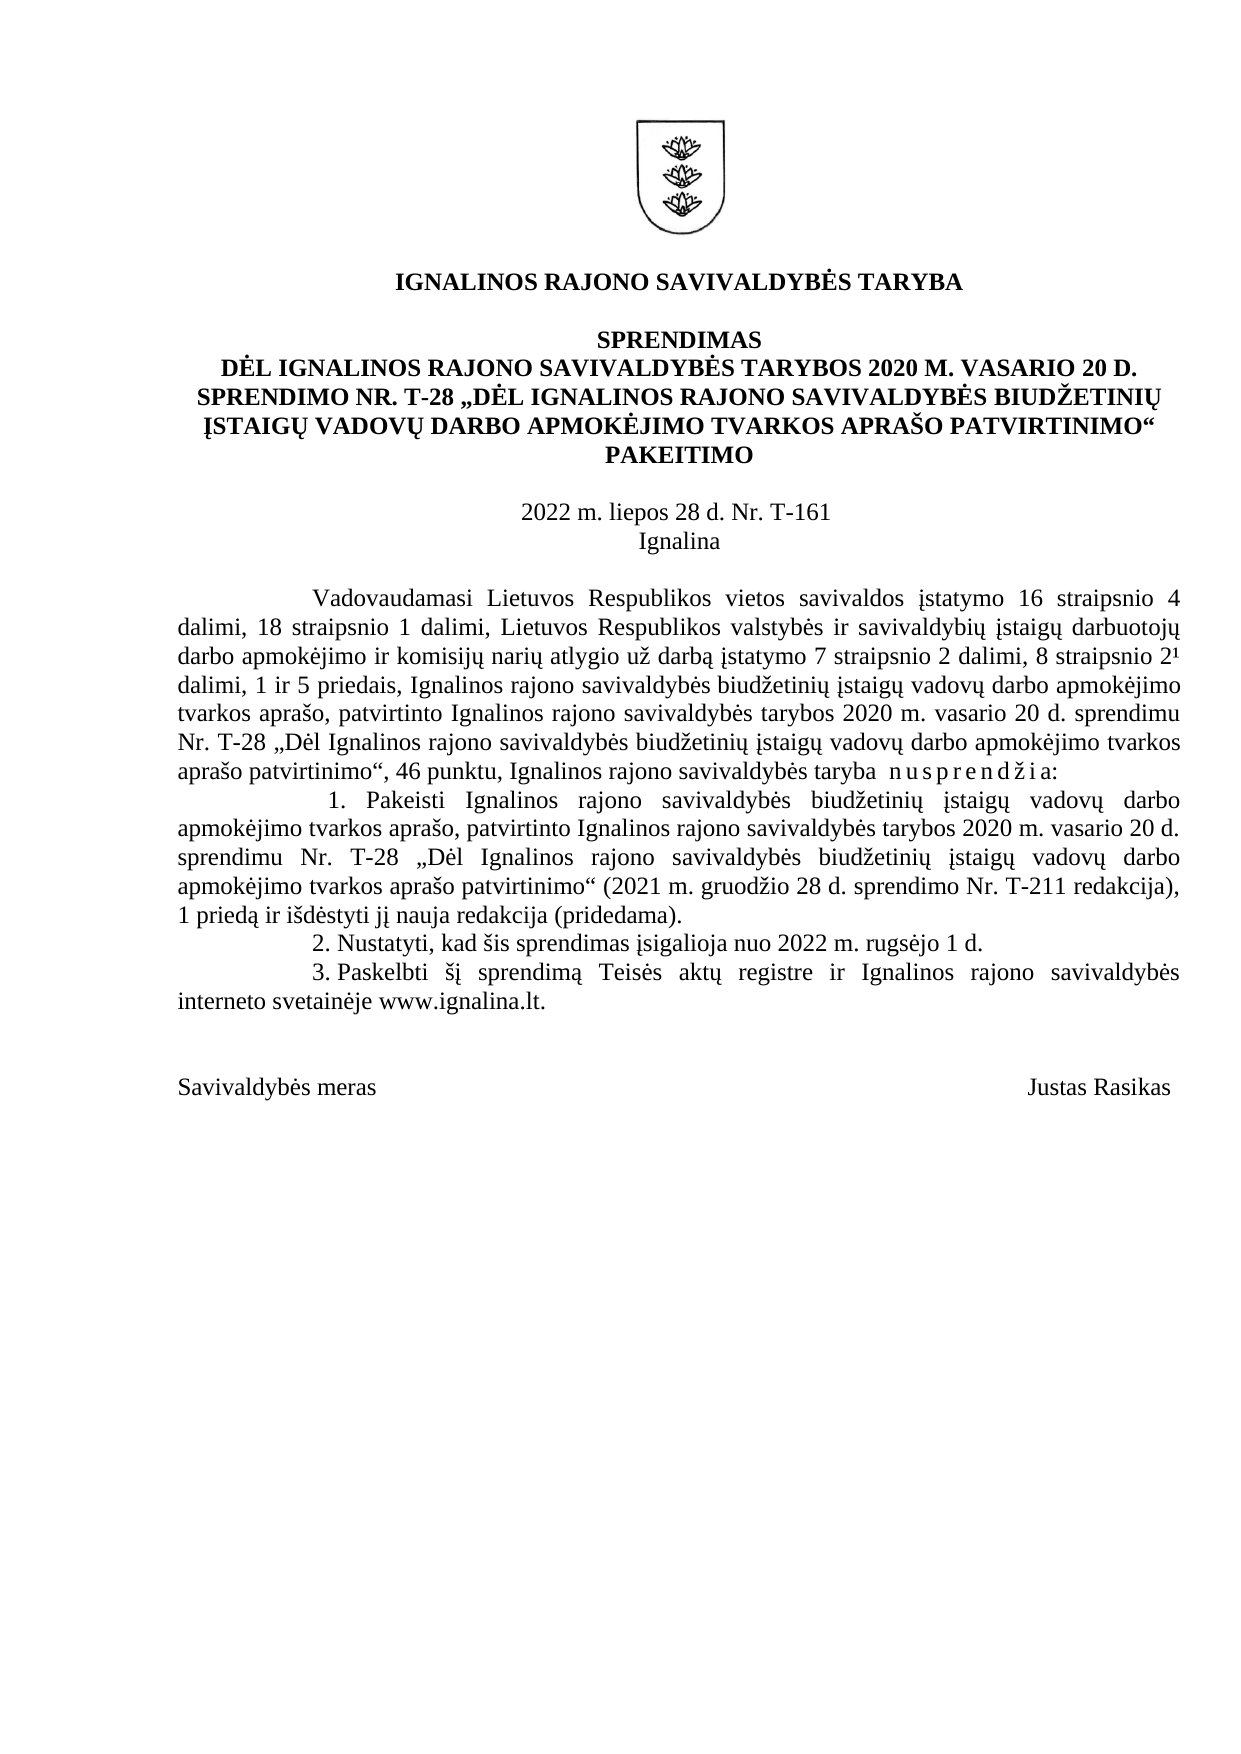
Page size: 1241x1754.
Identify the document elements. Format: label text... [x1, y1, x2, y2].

text Vadovaudamasi Lietuvos Respublikos vietos savivaldos įstatymo 16 straipsnio 4 dalimi, 18 straipsnio 1 dalimi, Lietuvos Respublikos valstybės ir savivaldybių įstaigų darbuotojų darbo apmokėjimo ir komisijų narių atlygio už darbą įstatymo 7 straipsnio 2 dalimi, 8 straipsnio 2¹ dalimi, 1 ir 5 priedais, Ignalinos rajono savivaldybės biudžetinių įstaigų vadovų darbo apmokėjimo tvarkos aprašo, patvirtinto Ignalinos rajono savivaldybės tarybos 2020 m. vasario 20 d. sprendimu Nr. T-28 „Dėl Ignalinos rajono savivaldybės biudžetinių įstaigų vadovų darbo apmokėjimo tvarkos aprašo patvirtinimo“, 46 punktu, Ignalinos rajono savivaldybės taryba nusprendžia: [177, 583, 1181, 785]
text IGNALINOS RAJONO SAVIVALDYBĖS TARYBA [177, 267, 1181, 296]
text SPRENDIMAS [177, 325, 1181, 353]
text 3. Paskelbti šį sprendimą Teisės aktų registre ir Ignalinos rajono savivaldybės interneto svetainėje www.ignalina.lt. [177, 957, 1181, 1015]
text DĖL IGNALINOS RAJONO SAVIVALDYBĖS TARYBOS 2020 M. VASARIO 20 D. SPRENDIMO NR. T-28 „DĖL IGNALINOS RAJONO SAVIVALDYBĖS biudžetinių ĮSTAIGŲ VADOVŲ DARBO APMOKĖJIMO TVARKOS APRAŠO PATVIRTINIMO“ PAKEITIMO [177, 353, 1181, 468]
text Savivaldybės meras Justas Rasikas [177, 1072, 1181, 1101]
text 2. Nustatyti, kad šis sprendimas įsigalioja nuo 2022 m. rugsėjo 1 d. [177, 928, 1181, 957]
text 1. Pakeisti Ignalinos rajono savivaldybės biudžetinių įstaigų vadovų darbo apmokėjimo tvarkos aprašo, patvirtinto Ignalinos rajono savivaldybės tarybos 2020 m. vasario 20 d. sprendimu Nr. T-28 „Dėl Ignalinos rajono savivaldybės biudžetinių įstaigų vadovų darbo apmokėjimo tvarkos aprašo patvirtinimo“ (2021 m. gruodžio 28 d. sprendimo Nr. T-211 redakcija), 1 priedą ir išdėstyti jį nauja redakcija (pridedama). [177, 785, 1181, 928]
text Ignalina [177, 526, 1181, 555]
text 2022 m. liepos 28 d. Nr. T-161 [177, 497, 1181, 526]
